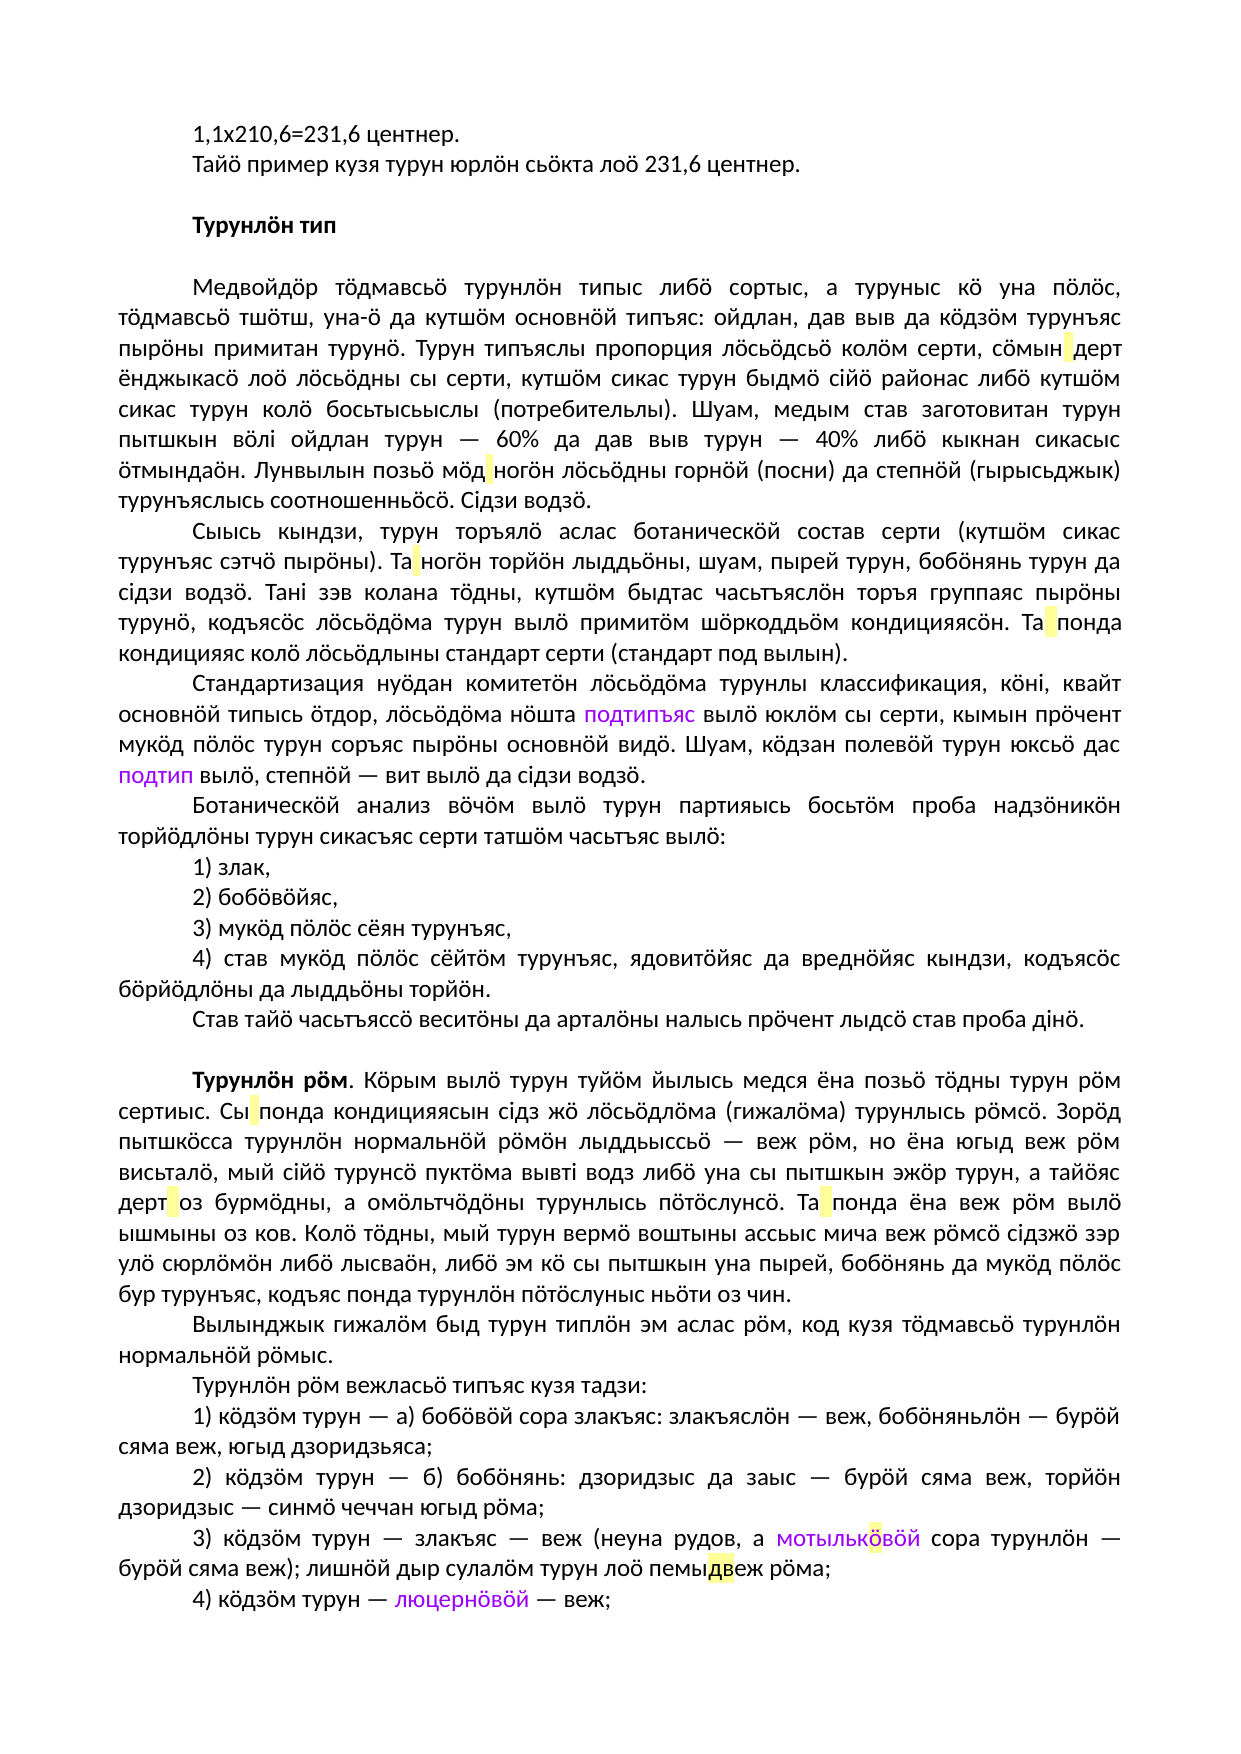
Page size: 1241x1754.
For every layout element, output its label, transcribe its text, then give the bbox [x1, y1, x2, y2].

text Вылынджык гижалӧм быд турун типлӧн эм аслас рӧм, код кузя тӧдмавсьӧ турунлӧн нормальнӧй рӧмыс. [118, 1308, 1122, 1369]
text Тайӧ пример кузя турун юрлӧн сьӧкта лоӧ 231,6 центнер. [118, 149, 1122, 179]
text 3) кӧдзӧм турун — злакъяс — веж (неуна рудов, а мотылькӧвӧй сора турунлӧн — бурӧй сяма веж); лишнӧй дыр сулалӧм турун лоӧ пемыдвеж рӧма; [118, 1522, 1122, 1583]
text Турунлӧн рӧм. Кӧрым вылӧ турун туйӧм йылысь медся ёна позьӧ тӧдны турун рӧм сертиыс. Сы понда кондицияясын сідз жӧ лӧсьӧдлӧма (гижалӧма) турунлысь рӧмсӧ. Зорӧд пытшкӧсса турунлӧн нормальнӧй рӧмӧн лыддьыссьӧ — веж рӧм, но ёна югыд веж рӧм висьталӧ, мый сійӧ турунсӧ пуктӧма вывті водз либӧ уна сы пытшкын эжӧр турун, а тайӧяс дерт оз бурмӧдны, а омӧльтчӧдӧны турунлысь пӧтӧслунсӧ. Та понда ёна веж рӧм вылӧ ышмыны оз ков. Колӧ тӧдны, мый турун вермӧ воштыны ассьыс мича веж рӧмсӧ сідзжӧ зэр улӧ сюрлӧмӧн либӧ лысваӧн, либӧ эм кӧ сы пытшкын уна пырей, бобӧнянь да мукӧд пӧлӧс бур турунъяс, кодъяс понда турунлӧн пӧтӧслуныс ньӧти оз чин. [118, 1064, 1122, 1308]
text Сыысь кындзи, турун торъялӧ аслас ботаническӧй состав серти (кутшӧм сикас турунъяс сэтчӧ пырӧны). Та ногӧн торйӧн лыддьӧны, шуам, пырей турун, бобӧнянь турун да сідзи водзӧ. Тані зэв колана тӧдны, кутшӧм быдтас часьтъяслӧн торъя группаяс пырӧны турунӧ, кодъясӧс лӧсьӧдӧма турун вылӧ примитӧм шӧркоддьӧм кондицияясӧн. Та понда кондицияяс колӧ лӧсьӧдлыны стандарт серти (стандарт под вылын). [118, 515, 1122, 667]
text Став тайӧ часьтъяссӧ веситӧны да арталӧны налысь прӧчент лыдсӧ став проба дінӧ. [118, 1003, 1122, 1034]
text 4) став мукӧд пӧлӧс сёйтӧм турунъяс, ядовитӧйяс да вреднӧйяс кындзи, кодъясӧс бӧрйӧдлӧны да лыддьӧны торйӧн. [118, 942, 1122, 1003]
text Медвойдӧр тӧдмавсьӧ турунлӧн типыс либӧ сортыс, а туруныс кӧ уна пӧлӧс, тӧдмавсьӧ тшӧтш, уна-ӧ да кутшӧм основнӧй типъяс: ойдлан, дав выв да кӧдзӧм турунъяс пырӧны примитан турунӧ. Турун типъяслы пропорция лӧсьӧдсьӧ колӧм серти, сӧмын дерт ёнджыкасӧ лоӧ лӧсьӧдны сы серти, кутшӧм сикас турун быдмӧ сійӧ районас либӧ кутшӧм сикас турун колӧ босьтысьыслы (потребительлы). Шуам, медым став заготовитан турун пытшкын вӧлі ойдлан турун — 60% да дав выв турун — 40% либӧ кыкнан сикасыс ӧтмындаӧн. Лунвылын позьӧ мӧд ногӧн лӧсьӧдны горнӧй (посни) да степнӧй (гырысьджык) турунъяслысь соотношенньӧсӧ. Сідзи водзӧ. [118, 271, 1122, 515]
text 1,1х210,6=231,6 центнер. [118, 118, 1122, 149]
text Стандартизация нуӧдан комитетӧн лӧсьӧдӧма турунлы классификация, кӧні, квайт основнӧй типысь ӧтдор, лӧсьӧдӧма нӧшта подтипъяс вылӧ юклӧм сы серти, кымын прӧчент мукӧд пӧлӧс турун соръяс пырӧны основнӧй видӧ. Шуам, кӧдзан полевӧй турун юксьӧ дас подтип вылӧ, степнӧй — вит вылӧ да сідзи водзӧ. [118, 667, 1122, 789]
text Турунлӧн рӧм вежласьӧ типъяс кузя тадзи: [118, 1369, 1122, 1400]
text 2) бобӧвӧйяс, [118, 881, 1122, 912]
text 1) кӧдзӧм турун — а) бобӧвӧй сора злакъяс: злакъяслӧн — веж, бобӧняньлӧн — бурӧй сяма веж, югыд дзоридзьяса; [118, 1400, 1122, 1461]
text 4) кӧдзӧм турун — люцернӧвӧй — веж; [118, 1583, 1122, 1614]
text 2) кӧдзӧм турун — б) бобӧнянь: дзоридзыс да заыс — бурӧй сяма веж, торйӧн дзоридзыс — синмӧ чеччан югыд рӧма; [118, 1461, 1122, 1522]
text Турунлӧн тип [118, 210, 1122, 240]
text 3) мукӧд пӧлӧс сёян турунъяс, [118, 912, 1122, 942]
text Ботаническӧй анализ вӧчӧм вылӧ турун партияысь босьтӧм проба надзӧникӧн торйӧдлӧны турун сикасъяс серти татшӧм часьтъяс вылӧ: [118, 789, 1122, 851]
text 1) злак, [118, 851, 1122, 881]
